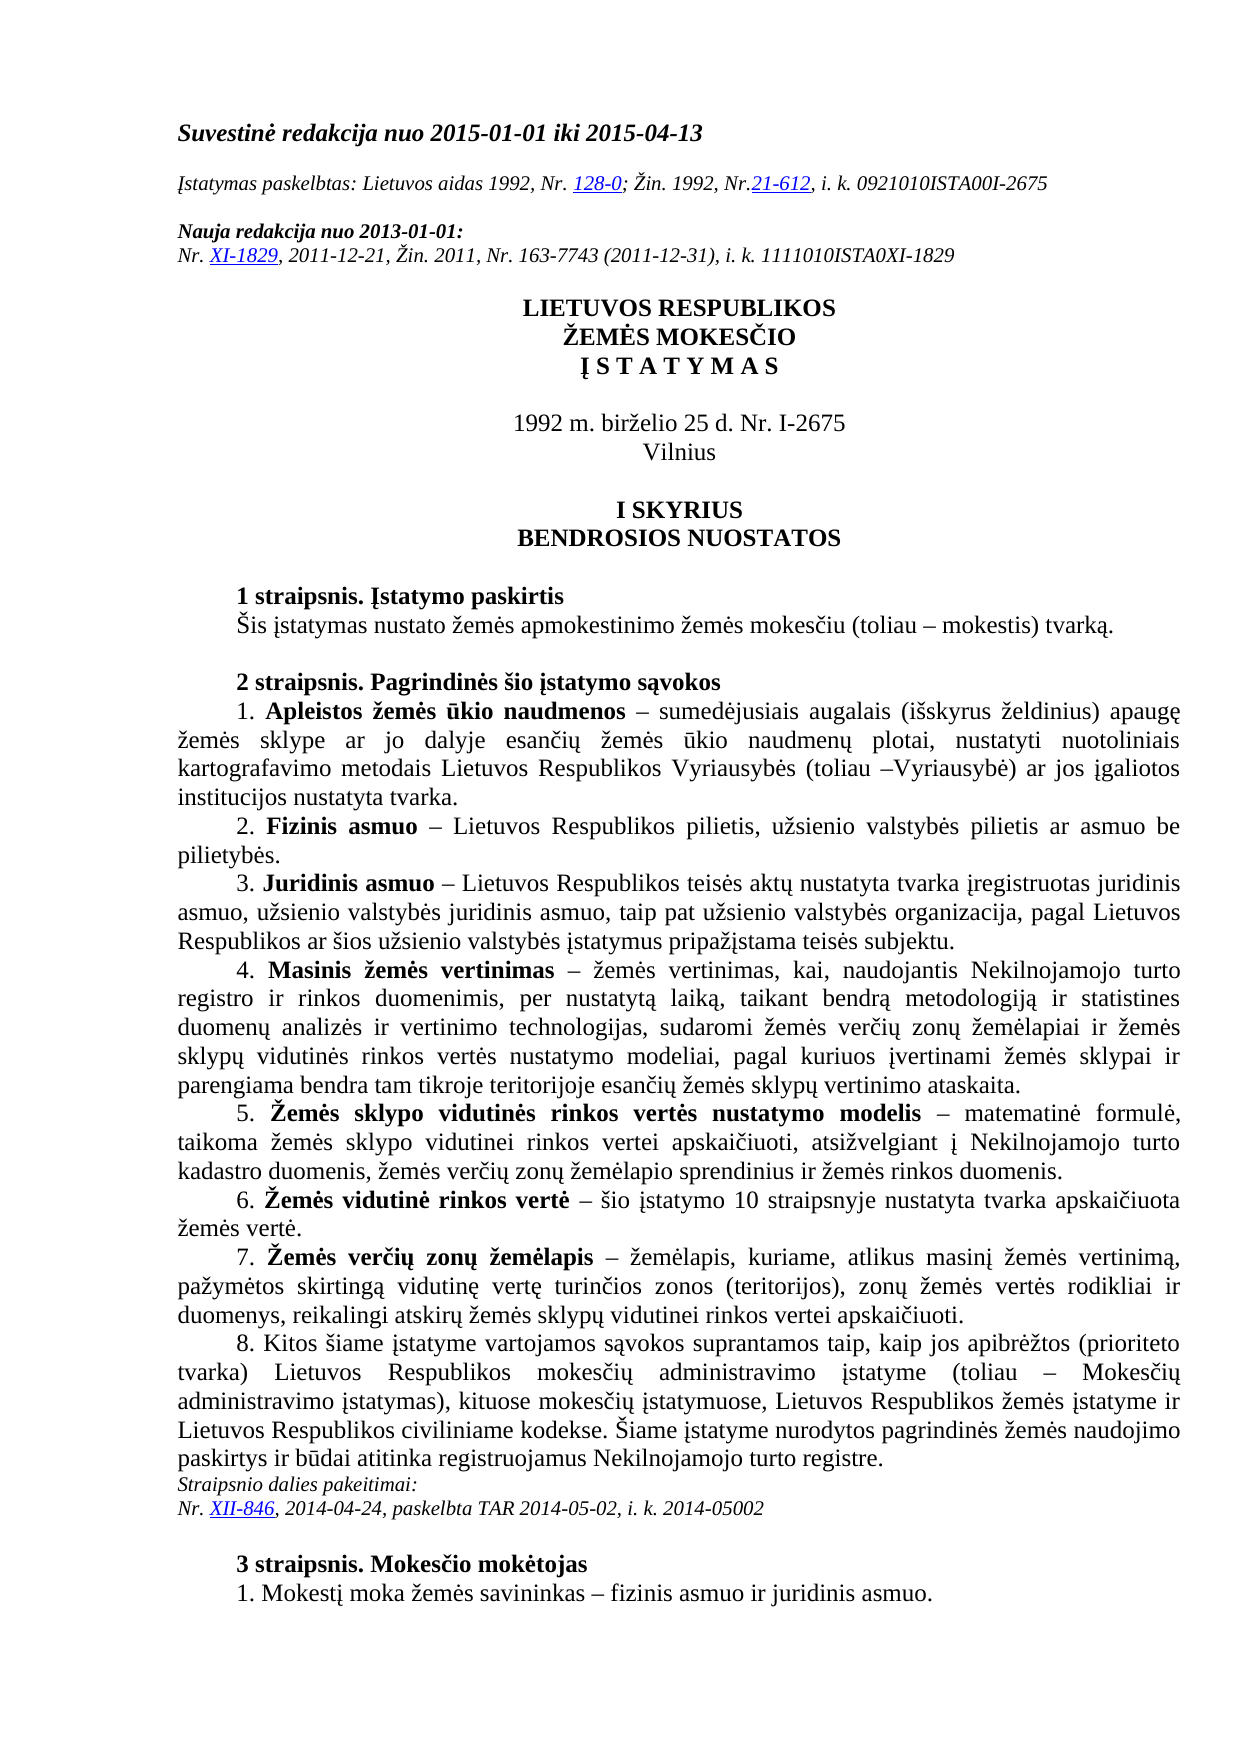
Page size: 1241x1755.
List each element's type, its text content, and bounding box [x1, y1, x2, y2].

text 1992 m. birželio 25 d. Nr. I-2675 [177, 408, 1181, 437]
text 8. Kitos šiame įstatyme vartojamos sąvokos suprantamos taip, kaip jos apibrėžtos (prioriteto tvarka) Lietuvos Respublikos mokesčių administravimo įstatyme (toliau – Mokesčių administravimo įstatymas), kituose mokesčių įstatymuose, Lietuvos Respublikos žemės įstatyme ir Lietuvos Respublikos civiliniame kodekse. Šiame įstatyme nurodytos pagrindinės žemės naudojimo paskirtys ir būdai atitinka registruojamus Nekilnojamojo turto registre. [177, 1328, 1181, 1472]
text Straipsnio dalies pakeitimai: [177, 1472, 1181, 1496]
text 6. Žemės vidutinė rinkos vertė – šio įstatymo 10 straipsnyje nustatyta tvarka apskaičiuota žemės vertė. [177, 1185, 1181, 1242]
text Lietuvos respublikos [177, 293, 1181, 322]
text 1. Mokestį moka žemės savininkas – fizinis asmuo ir juridinis asmuo. [177, 1578, 1181, 1607]
text Nr. XII-846, 2014-04-24, paskelbta TAR 2014-05-02, i. k. 2014-05002 [177, 1496, 1181, 1520]
text 4. Masinis žemės vertinimas – žemės vertinimas, kai, naudojantis Nekilnojamojo turto registro ir rinkos duomenimis, per nustatytą laiką, taikant bendrą metodologiją ir statistines duomenų analizės ir vertinimo technologijas, sudaromi žemės verčių zonų žemėlapiai ir žemės sklypų vidutinės rinkos vertės nustatymo modeliai, pagal kuriuos įvertinami žemės sklypai ir parengiama bendra tam tikroje teritorijoje esančių žemės sklypų vertinimo ataskaita. [177, 955, 1181, 1098]
text 5. Žemės sklypo vidutinės rinkos vertės nustatymo modelis – matematinė formulė, taikoma žemės sklypo vidutinei rinkos vertei apskaičiuoti, atsižvelgiant į Nekilnojamojo turto kadastro duomenis, žemės verčių zonų žemėlapio sprendinius ir žemės rinkos duomenis. [177, 1098, 1181, 1185]
text Nauja redakcija nuo 2013-01-01: [177, 219, 1181, 243]
text Įstatymas paskelbtas: Lietuvos aidas 1992, Nr. 128-0; Žin. 1992, Nr.21-612, i. k. 0921010ISTA00I-2675 [177, 171, 1181, 195]
text 7. Žemės verčių zonų žemėlapis – žemėlapis, kuriame, atlikus masinį žemės vertinimą, pažymėtos skirtingą vidutinę vertę turinčios zonos (teritorijos), zonų žemės vertės rodikliai ir duomenys, reikalingi atskirų žemės sklypų vidutinei rinkos vertei apskaičiuoti. [177, 1242, 1181, 1328]
text 1. Apleistos žemės ūkio naudmenos – sumedėjusiais augalais (išskyrus želdinius) apaugę žemės sklype ar jo dalyje esančių žemės ūkio naudmenų plotai, nustatyti nuotoliniais kartografavimo metodais Lietuvos Respublikos Vyriausybės (toliau –Vyriausybė) ar jos įgaliotos institucijos nustatyta tvarka. [177, 696, 1181, 811]
text Vilnius [177, 437, 1181, 466]
text 3. Juridinis asmuo – Lietuvos Respublikos teisės aktų nustatyta tvarka įregistruotas juridinis asmuo, užsienio valstybės juridinis asmuo, taip pat užsienio valstybės organizacija, pagal Lietuvos Respublikos ar šios užsienio valstybės įstatymus pripažįstama teisės subjektu. [177, 868, 1181, 955]
text Nr. XI-1829, 2011-12-21, Žin. 2011, Nr. 163-7743 (2011-12-31), i. k. 1111010ISTA0XI-1829 [177, 243, 1181, 267]
text Šis įstatymas nustato žemės apmokestinimo žemės mokesčiu (toliau – mokestis) tvarką. [177, 610, 1181, 638]
text 3 straipsnis. Mokesčio mokėtojas [177, 1549, 1181, 1578]
text BENDROSIOS NUOSTATOS [177, 523, 1181, 552]
text Į S T A T Y M A S [177, 351, 1181, 380]
text žemės mokesčio [177, 322, 1181, 351]
text 2. Fizinis asmuo – Lietuvos Respublikos pilietis, užsienio valstybės pilietis ar asmuo be pilietybės. [177, 811, 1181, 868]
text 2 straipsnis. Pagrindinės šio įstatymo sąvokos [177, 667, 1181, 696]
text 1 straipsnis. Įstatymo paskirtis [177, 581, 1181, 610]
text I SKYRIUS [177, 495, 1181, 523]
text Suvestinė redakcija nuo 2015-01-01 iki 2015-04-13 [177, 118, 1181, 147]
